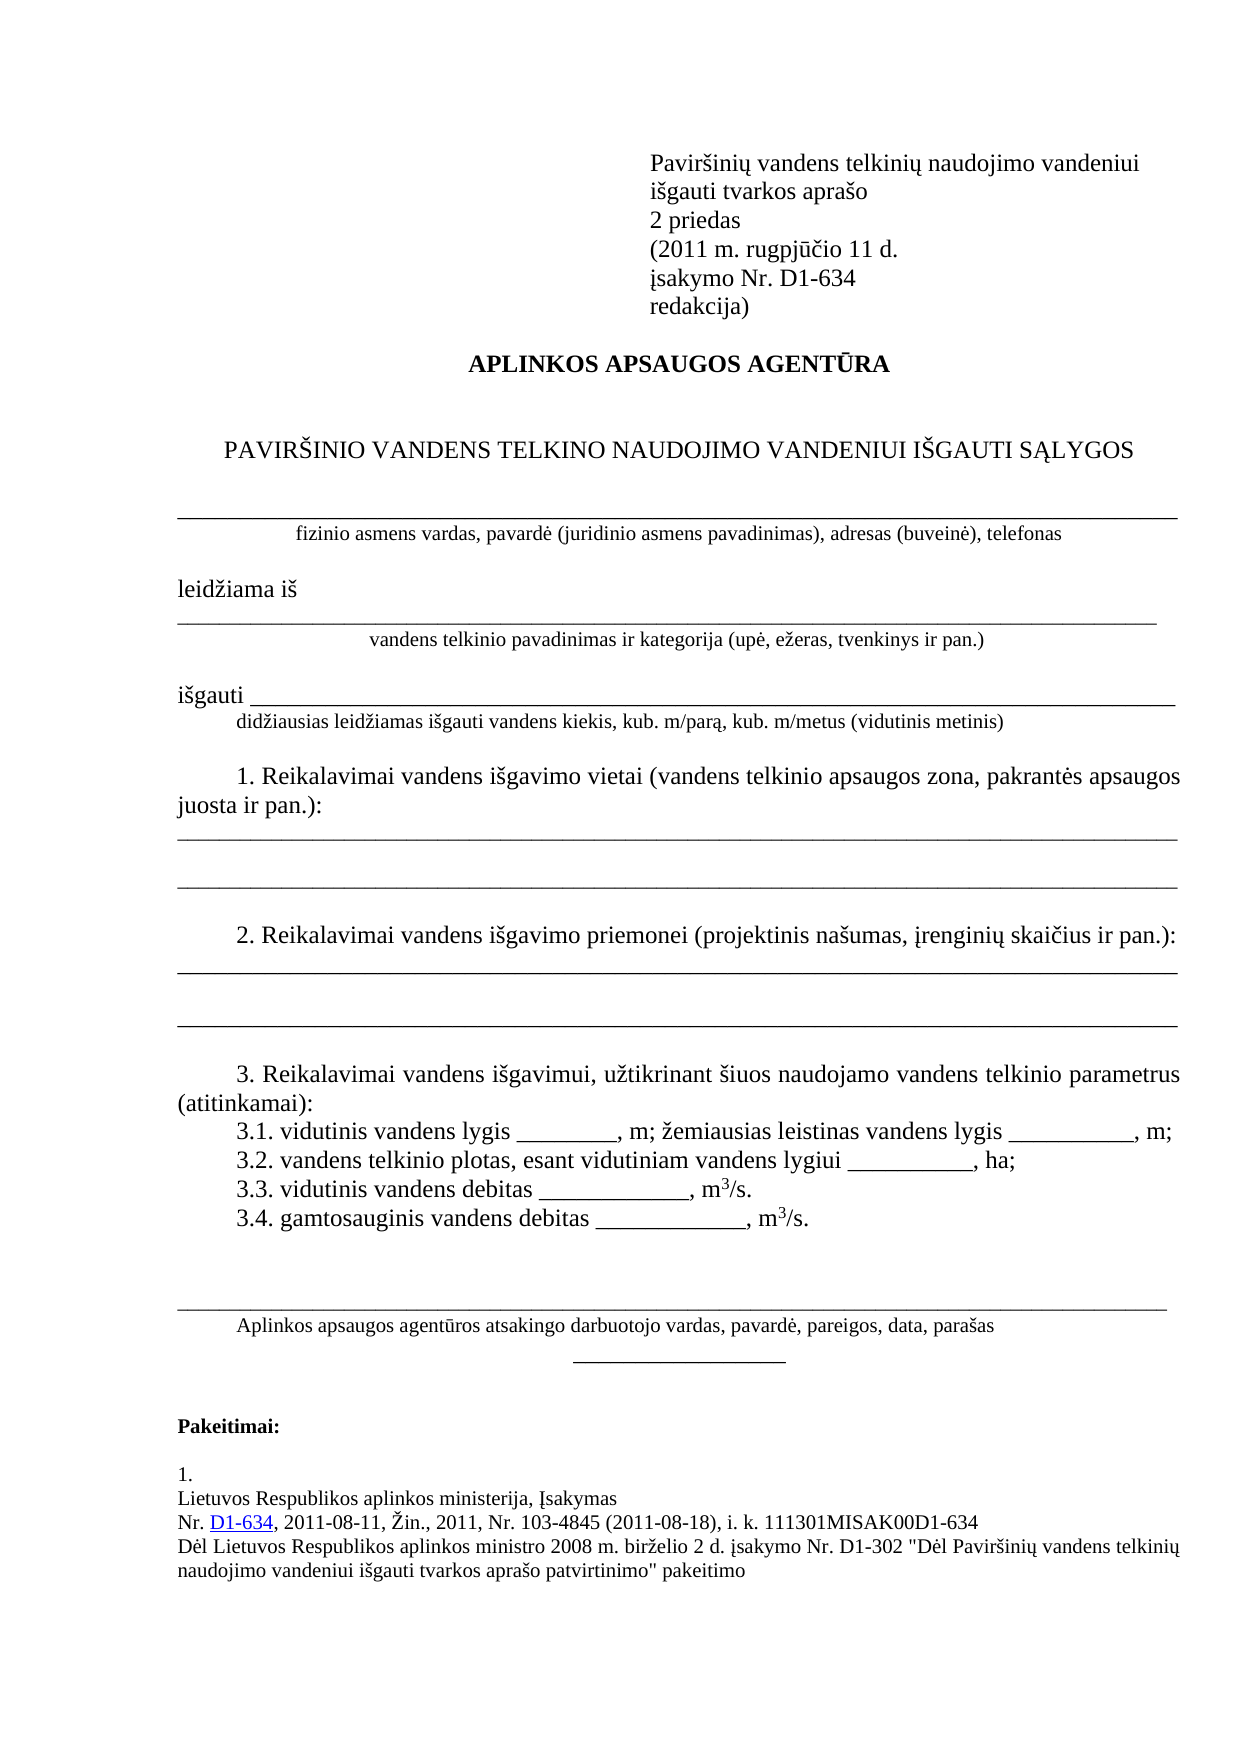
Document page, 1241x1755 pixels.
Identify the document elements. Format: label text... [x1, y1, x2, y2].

text _______________________________________________________________________________________________ [177, 1289, 1181, 1313]
text Aplinkos apsaugos agentūros atsakingo darbuotojo vardas, pavardė, pareigos, data, parašas [177, 1313, 1181, 1337]
text PAVIRŠINIO VANDENS TELKINO NAUDOJIMO VANDENIUI IŠGAUTI SĄLYGOS [177, 435, 1181, 464]
text 3. Reikalavimai vandens išgavimui, užtikrinant šiuos naudojamo vandens telkinio parametrus (atitinkamai): [177, 1059, 1181, 1116]
text redakcija) [649, 291, 1181, 320]
text APLINKOS APSAUGOS AGENTŪRA [177, 349, 1181, 378]
text 3.2. vandens telkinio plotas, esant vidutiniam vandens lygiui __________, ha; [177, 1145, 1181, 1174]
text įsakymo Nr. D1-634 [649, 263, 1181, 291]
text ________________________________________________________________________________ [177, 1001, 1181, 1030]
text Paviršinių vandens telkinių naudojimo vandeniui [177, 148, 1181, 176]
text 3.3. vidutinis vandens debitas ____________, m3/s. [177, 1174, 1181, 1203]
text leidžiama iš [177, 574, 1181, 603]
text išgauti tvarkos aprašo [177, 176, 1181, 205]
text Lietuvos Respublikos aplinkos ministerija, Įsakymas [177, 1486, 1181, 1510]
text 1. Reikalavimai vandens išgavimo vietai (vandens telkinio apsaugos zona, pakrantės apsaugos juosta ir pan.): [177, 761, 1181, 819]
text ______________________________________________________________________________________________ [177, 603, 1181, 627]
text 2 priedas [649, 205, 1181, 234]
text vandens telkinio pavadinimas ir kategorija (upė, ežeras, tvenkinys ir pan.) [177, 627, 1181, 651]
text fizinio asmens vardas, pavardė (juridinio asmens pavadinimas), adresas (buveinė), telefonas [177, 521, 1181, 545]
text ________________________________________________________________________________________________ [177, 819, 1181, 843]
text Nr. D1-634, 2011-08-11, Žin., 2011, Nr. 103-4845 (2011-08-18), i. k. 111301MISAK00D1-634 [177, 1510, 1181, 1534]
text ________________________________________________________________________________ [177, 493, 1181, 521]
text 3.1. vidutinis vandens lygis ________, m; žemiausias leistinas vandens lygis __________, m; [177, 1116, 1181, 1145]
text _________________ [177, 1337, 1181, 1366]
text 3.4. gamtosauginis vandens debitas ____________, m3/s. [177, 1203, 1181, 1231]
text didžiausias leidžiamas išgauti vandens kiekis, kub. m/parą, kub. m/metus (vidutinis metinis) [177, 708, 1181, 733]
text ________________________________________________________________________________ [177, 948, 1181, 977]
text ________________________________________________________________________________________________ [177, 867, 1181, 891]
text Pakeitimai: [177, 1414, 1181, 1438]
text Dėl Lietuvos Respublikos aplinkos ministro 2008 m. birželio 2 d. įsakymo Nr. D1-302 "Dėl Paviršinių vandens telkinių naudojimo vandeniui išgauti tvarkos aprašo patvirtinimo" pakeitimo [177, 1534, 1181, 1582]
text išgauti __________________________________________________________________________ [177, 680, 1181, 708]
text (2011 m. rugpjūčio 11 d. [649, 234, 1181, 263]
text 2. Reikalavimai vandens išgavimo priemonei (projektinis našumas, įrenginių skaičius ir pan.): [177, 920, 1181, 948]
text 1. [177, 1462, 1181, 1486]
